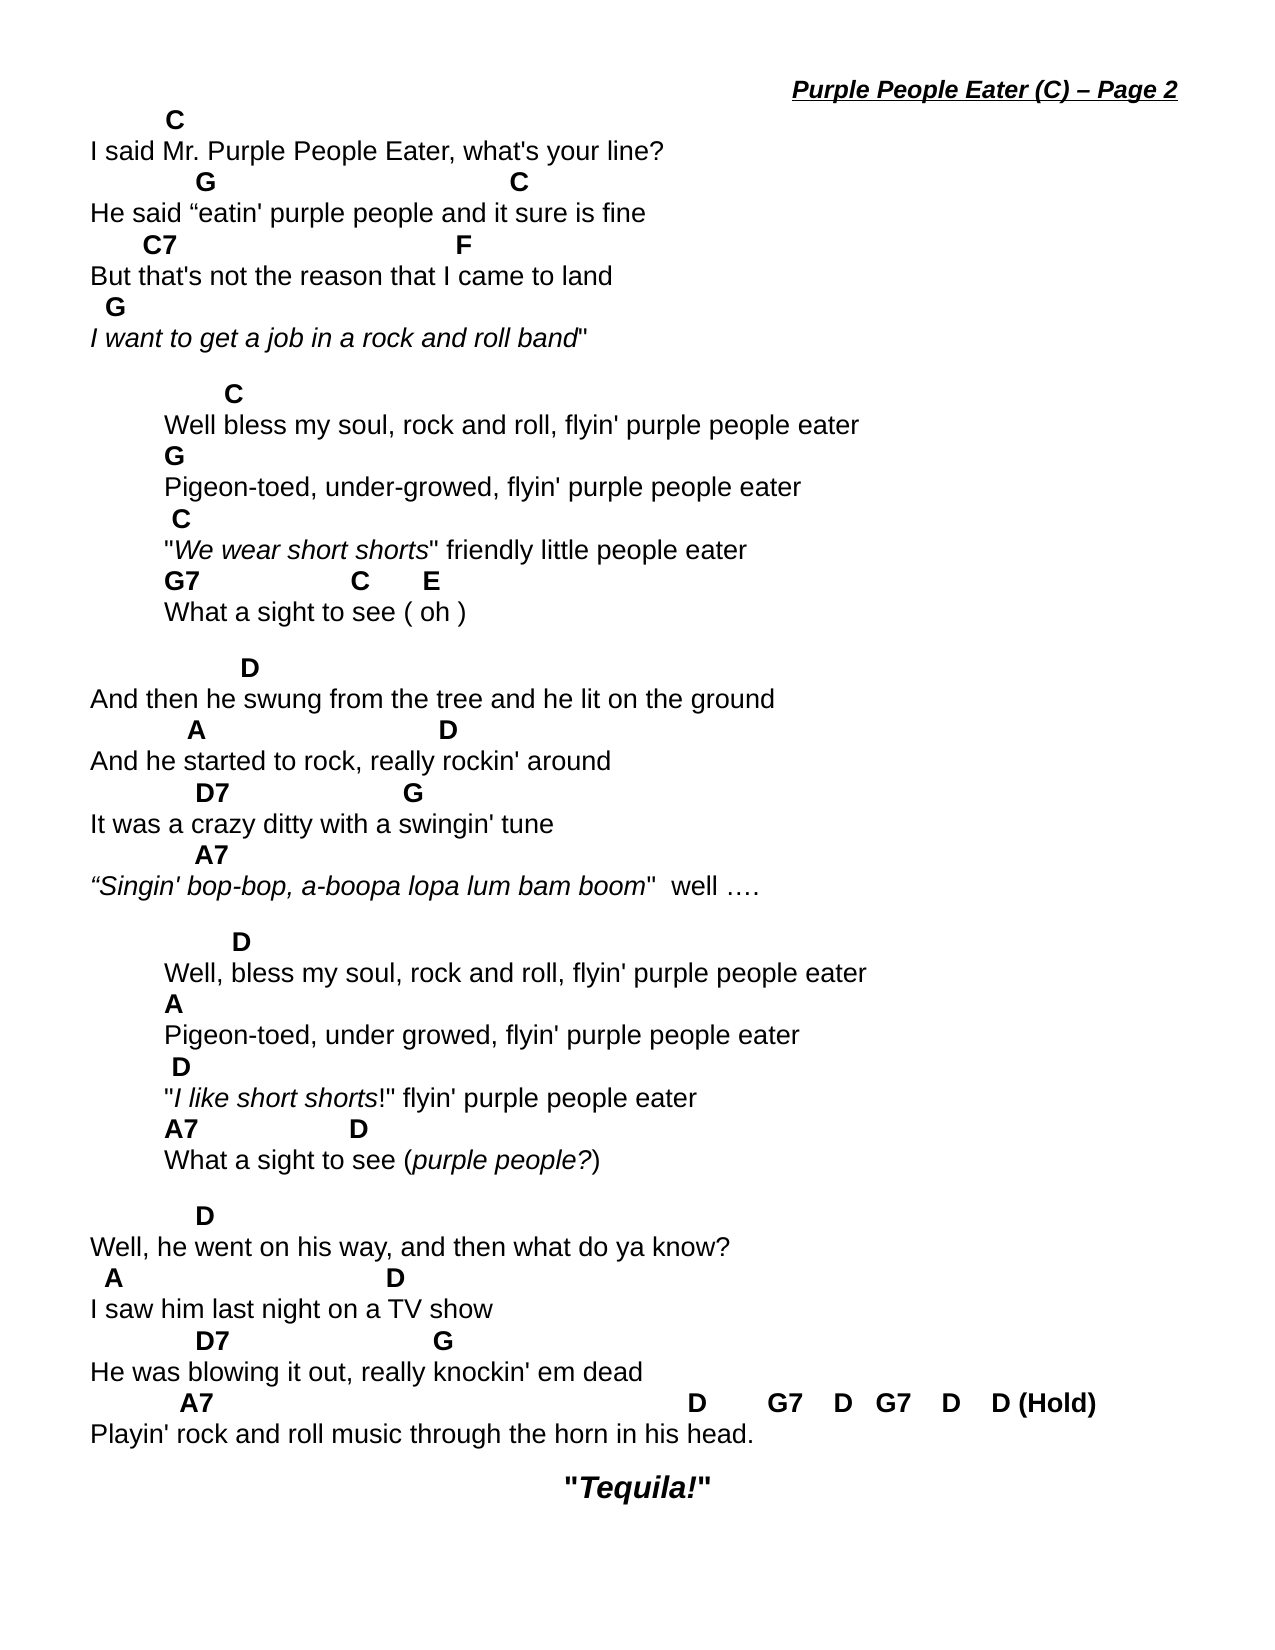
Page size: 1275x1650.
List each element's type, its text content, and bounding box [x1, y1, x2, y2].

text He was blowing it out, really knockin' em dead [90, 1356, 1185, 1387]
text I want to get a job in a rock and roll band" [90, 322, 1185, 354]
text I said Mr. Purple People Eater, what's your line? [90, 135, 1185, 166]
text G [164, 440, 1185, 471]
text "I like short shorts!" flyin' purple people eater [164, 1082, 1185, 1113]
text D7 G [90, 777, 1185, 808]
text Well, he went on his way, and then what do ya know? [90, 1231, 1185, 1262]
text "We wear short shorts" friendly little people eater [164, 534, 1185, 565]
text But that's not the reason that I came to land [90, 260, 1185, 291]
text C [164, 503, 1185, 534]
text A [164, 988, 1185, 1019]
text And then he swung from the tree and he lit on the ground [90, 683, 1185, 714]
text C [90, 104, 1185, 135]
text Purple People Eater (C) – Page 2 [90, 75, 1185, 104]
text Well bless my soul, rock and roll, flyin' purple people eater [164, 409, 1185, 440]
text D7 G [90, 1324, 1185, 1356]
text D [164, 926, 1185, 957]
text A D [90, 714, 1185, 745]
text "Tequila!" [90, 1469, 1185, 1505]
text Pigeon-toed, under-growed, flyin' purple people eater [164, 471, 1185, 503]
text Pigeon-toed, under growed, flyin' purple people eater [164, 1019, 1185, 1051]
text And he started to rock, really rockin' around [90, 745, 1185, 777]
text Well, bless my soul, rock and roll, flyin' purple people eater [164, 957, 1185, 988]
text G7 C E [164, 565, 1185, 596]
text C7 F [90, 229, 1185, 260]
text It was a crazy ditty with a swingin' tune [90, 808, 1185, 839]
text He said “eatin' purple people and it sure is fine [90, 197, 1185, 229]
text Playin' rock and roll music through the horn in his head. [90, 1418, 1185, 1449]
text D [164, 1051, 1185, 1082]
text I saw him last night on a TV show [90, 1293, 1185, 1324]
text D [90, 652, 1185, 683]
text What a sight to see (purple people?) [164, 1144, 1185, 1176]
text C [164, 378, 1185, 409]
text A7 [90, 839, 1185, 870]
text A D [90, 1262, 1185, 1293]
text “Singin' bop-bop, a-boopa lopa lum bam boom" well …. [90, 870, 1185, 902]
text G C [90, 166, 1185, 197]
text What a sight to see ( oh ) [164, 596, 1185, 628]
text G [90, 291, 1185, 322]
text D [90, 1199, 1185, 1231]
text A7 D [164, 1113, 1185, 1144]
text A7 D G7 D G7 D D (Hold) [90, 1387, 1185, 1418]
